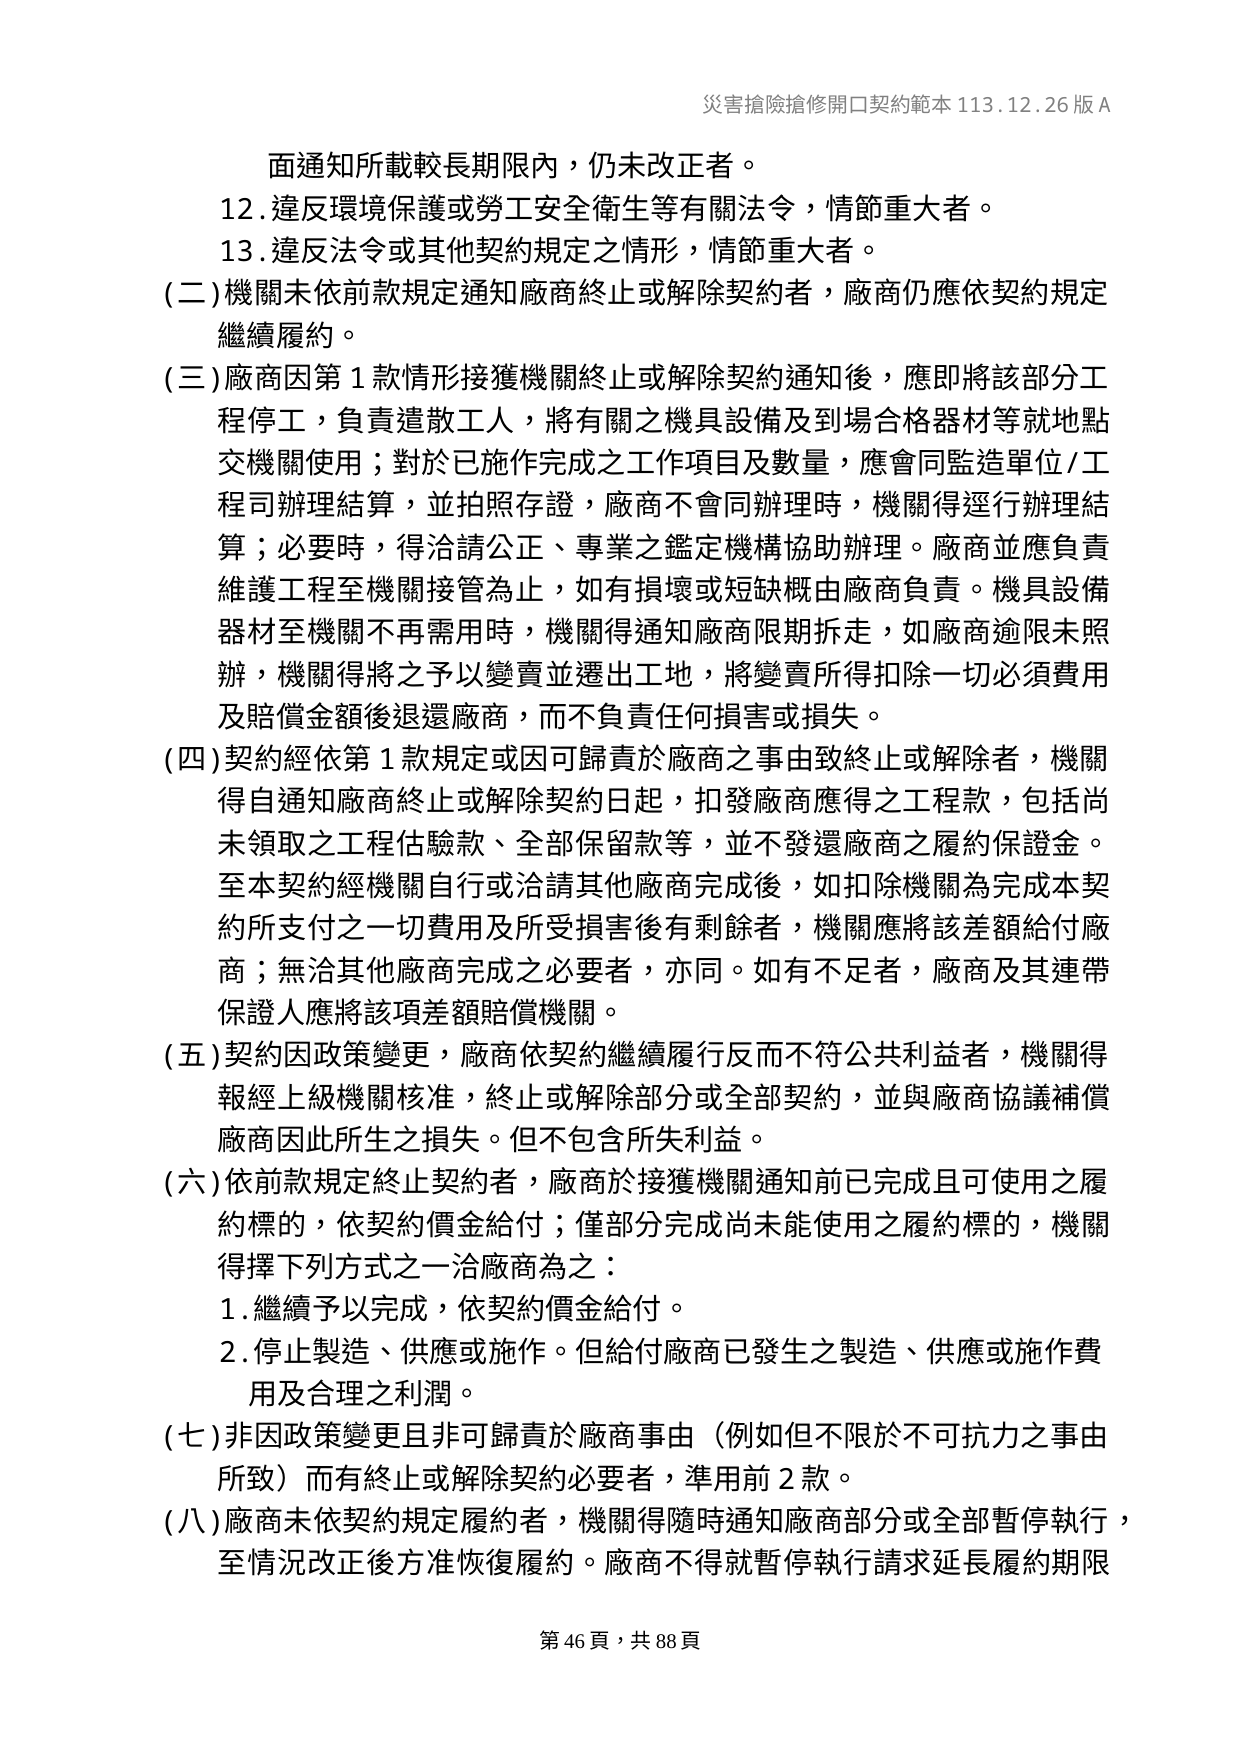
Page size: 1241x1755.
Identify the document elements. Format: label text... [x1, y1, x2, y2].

text 1.繼續予以完成，依契約價金給付。 [218, 1286, 1110, 1328]
text (二)機關未依前款規定通知廠商終止或解除契約者，廠商仍應依契約規定繼續履約。 [159, 270, 1110, 355]
text 13.違反法令或其他契約規定之情形，情節重大者。 [218, 228, 1110, 270]
text 面通知所載較長期限內，仍未改正者。 [218, 143, 1110, 185]
text (七)非因政策變更且非可歸責於廠商事由（例如但不限於不可抗力之事由所致）而有終止或解除契約必要者，準用前2款。 [159, 1413, 1110, 1498]
text 2.停止製造、供應或施作。但給付廠商已發生之製造、供應或施作費用及合理之利潤。 [218, 1328, 1104, 1413]
text (四)契約經依第1款規定或因可歸責於廠商之事由致終止或解除者，機關得自通知廠商終止或解除契約日起，扣發廠商應得之工程款，包括尚未領取之工程估驗款、全部保留款等，並不發還廠商之履約保證金。至本契約經機關自行或洽請其他廠商完成後，如扣除機關為完成本契約所支付之一切費用及所受損害後有剩餘者，機關應將該差額給付廠商；無洽其他廠商完成之必要者，亦同。如有不足者，廠商及其連帶保證人應將該項差額賠償機關。 [159, 736, 1110, 1032]
text (八)廠商未依契約規定履約者，機關得隨時通知廠商部分或全部暫停執行，至情況改正後方准恢復履約。廠商不得就暫停執行請求延長履約期限或增加契約價金。 [159, 1498, 1110, 1582]
text (六)依前款規定終止契約者，廠商於接獲機關通知前已完成且可使用之履約標的，依契約價金給付；僅部分完成尚未能使用之履約標的，機關得擇下列方式之一洽廠商為之： [159, 1159, 1110, 1286]
text (三)廠商因第1款情形接獲機關終止或解除契約通知後，應即將該部分工程停工，負責遣散工人，將有關之機具設備及到場合格器材等就地點交機關使用；對於已施作完成之工作項目及數量，應會同監造單位/工程司辦理結算，並拍照存證，廠商不會同辦理時，機關得逕行辦理結算；必要時，得洽請公正、專業之鑑定機構協助辦理。廠商並應負責維護工程至機關接管為止，如有損壞或短缺概由廠商負責。機具設備器材至機關不再需用時，機關得通知廠商限期拆走，如廠商逾限未照辦，機關得將之予以變賣並遷出工地，將變賣所得扣除一切必須費用及賠償金額後退還廠商，而不負責任何損害或損失。 [159, 355, 1110, 736]
text (五)契約因政策變更，廠商依契約繼續履行反而不符公共利益者，機關得報經上級機關核准，終止或解除部分或全部契約，並與廠商協議補償廠商因此所生之損失。但不包含所失利益。 [159, 1032, 1110, 1159]
text 12.違反環境保護或勞工安全衛生等有關法令，情節重大者。 [218, 185, 1110, 228]
